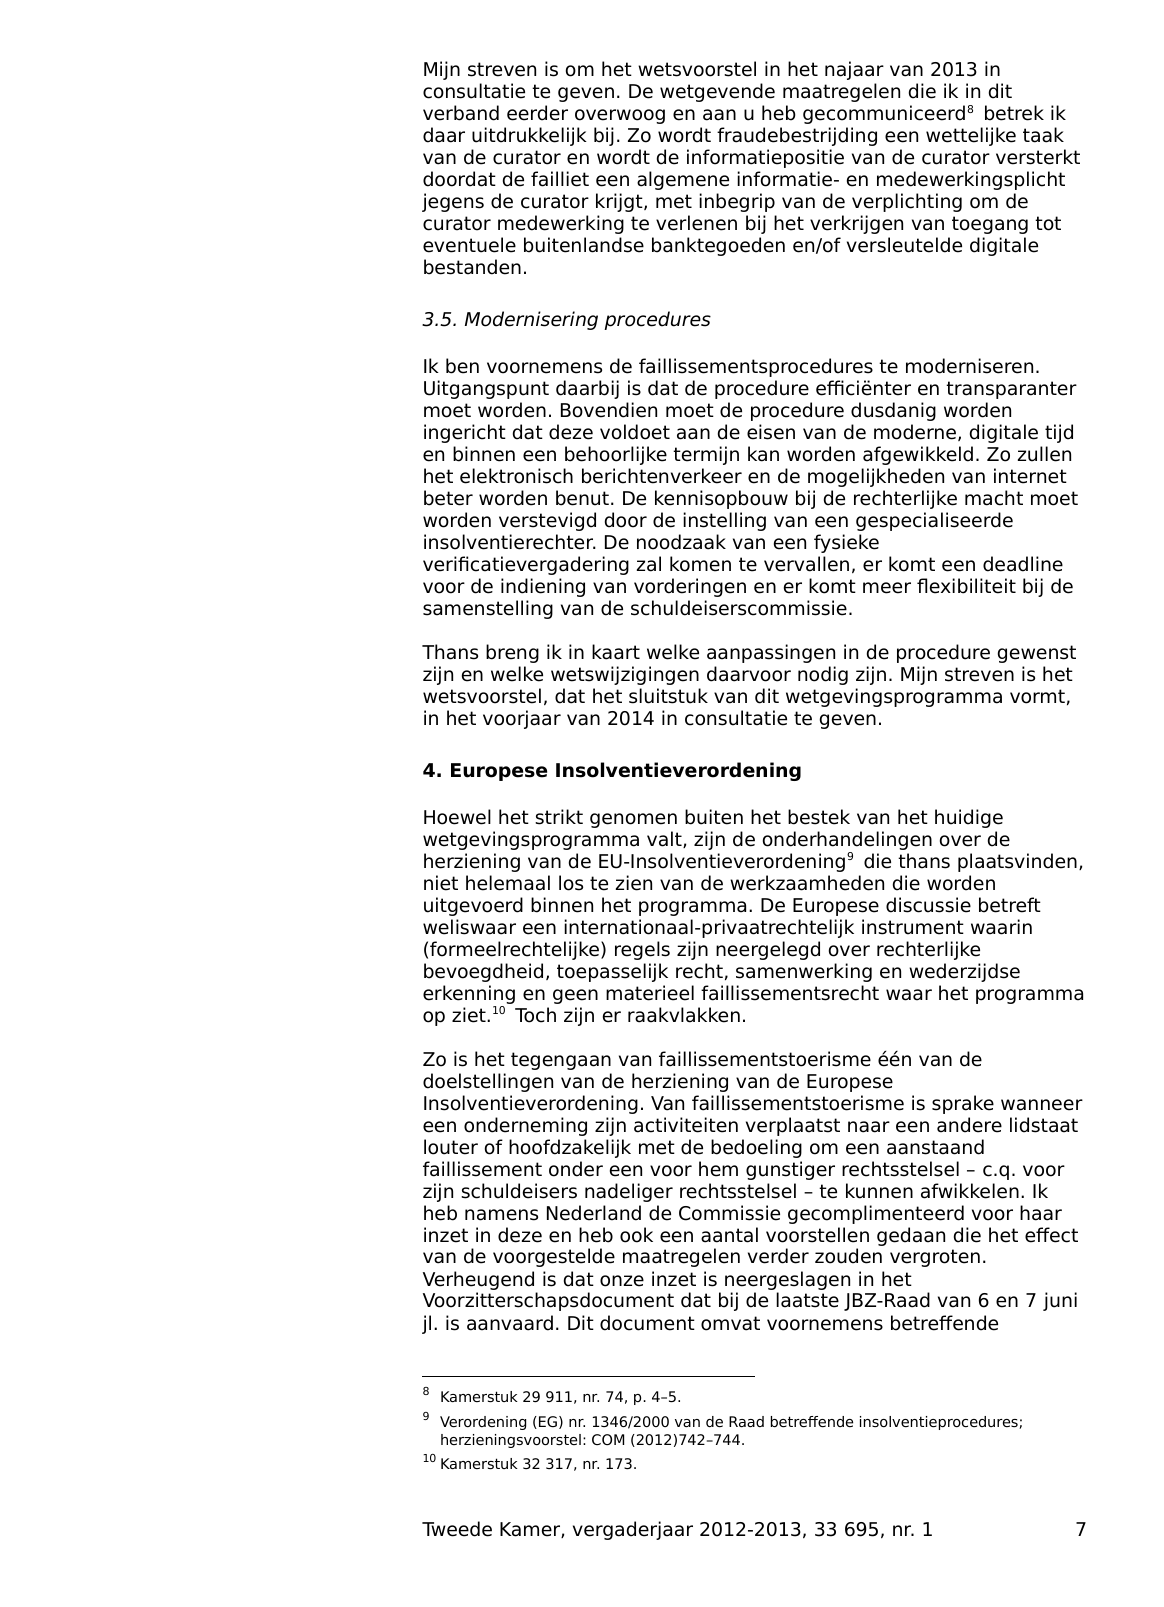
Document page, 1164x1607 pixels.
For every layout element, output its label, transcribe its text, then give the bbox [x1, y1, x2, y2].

text Ik ben voornemens de faillissementsprocedures te moderniseren. Uitgangspunt daarbij is dat de procedure efficiënter en transparanter moet worden. Bovendien moet de procedure dusdanig worden ingericht dat deze voldoet aan de eisen van de moderne, digitale tijd en binnen een behoorlijke termijn kan worden afgewikkeld. Zo zullen het elektronisch berichtenverkeer en de mogelijkheden van internet beter worden benut. De kennisopbouw bij de rechterlijke macht moet worden verstevigd door de instelling van een gespecialiseerde insolventierechter. De noodzaak van een fysieke verificatievergadering zal komen te vervallen, er komt een deadline voor de indiening van vorderingen en er komt meer flexibiliteit bij de samenstelling van de schuldeiserscommissie. [422, 356, 1087, 619]
text Zo is het tegengaan van faillissementstoerisme één van de doelstellingen van de herziening van de Europese Insolventieverordening. Van faillissementstoerisme is sprake wanneer een onderneming zijn activiteiten verplaatst naar een andere lidstaat louter of hoofdzakelijk met de bedoeling om een aanstaand faillissement onder een voor hem gunstiger rechtsstelsel – c.q. voor zijn schuldeisers nadeliger rechtsstelsel – te kunnen afwikkelen. Ik heb namens Nederland de Commissie gecomplimenteerd voor haar inzet in deze en heb ook een aantal voorstellen gedaan die het effect van de voorgestelde maatregelen verder zouden vergroten. Verheugend is dat onze inzet is neergeslagen in het Voorzitterschapsdocument dat bij de laatste JBZ-Raad van 6 en 7 juni jl. is aanvaard. Dit document omvat voornemens betreffende [422, 1049, 1087, 1334]
text Kamerstuk 29 911, nr. 74, p. 4–5. [422, 1385, 1087, 1407]
text Mijn streven is om het wetsvoorstel in het najaar van 2013 in consultatie te geven. De wetgevende maatregelen die ik in dit verband eerder overwoog en aan u heb gecommuniceerd betrek ik daar uitdrukkelijk bij. Zo wordt fraudebestrijding een wettelijke taak van de curator en wordt de informatiepositie van de curator versterkt doordat de failliet een algemene informatie- en medewerkingsplicht jegens de curator krijgt, met inbegrip van de verplichting om de curator medewerking te verlenen bij het verkrijgen van toegang tot eventuele buitenlandse banktegoeden en/of versleutelde digitale bestanden. [422, 59, 1087, 279]
subtitle 3.5. Modernisering procedures [422, 309, 1087, 331]
subtitle 4. Europese Insolventieverordening [422, 760, 1087, 782]
text Kamerstuk 32 317, nr. 173. [422, 1452, 1087, 1474]
text Hoewel het strikt genomen buiten het bestek van het huidige wetgevingsprogramma valt, zijn de onderhandelingen over de herziening van de EU-Insolventieverordening die thans plaatsvinden, niet helemaal los te zien van de werkzaamheden die worden uitgevoerd binnen het programma. De Europese discussie betreft weliswaar een internationaal-privaatrechtelijk instrument waarin (formeelrechtelijke) regels zijn neergelegd over rechterlijke bevoegdheid, toepasselijk recht, samenwerking en wederzijdse erkenning en geen materieel faillissementsrecht waar het programma op ziet. Toch zijn er raakvlakken. [422, 807, 1087, 1026]
text Verordening (EG) nr. 1346/2000 van de Raad betreffende insolventieprocedures; herzieningsvoorstel: COM (2012)742–744. [422, 1410, 1087, 1449]
text Thans breng ik in kaart welke aanpassingen in de procedure gewenst zijn en welke wetswijzigingen daarvoor nodig zijn. Mijn streven is het wetsvoorstel, dat het sluitstuk van dit wetgevingsprogramma vormt, in het voorjaar van 2014 in consultatie te geven. [422, 642, 1087, 730]
